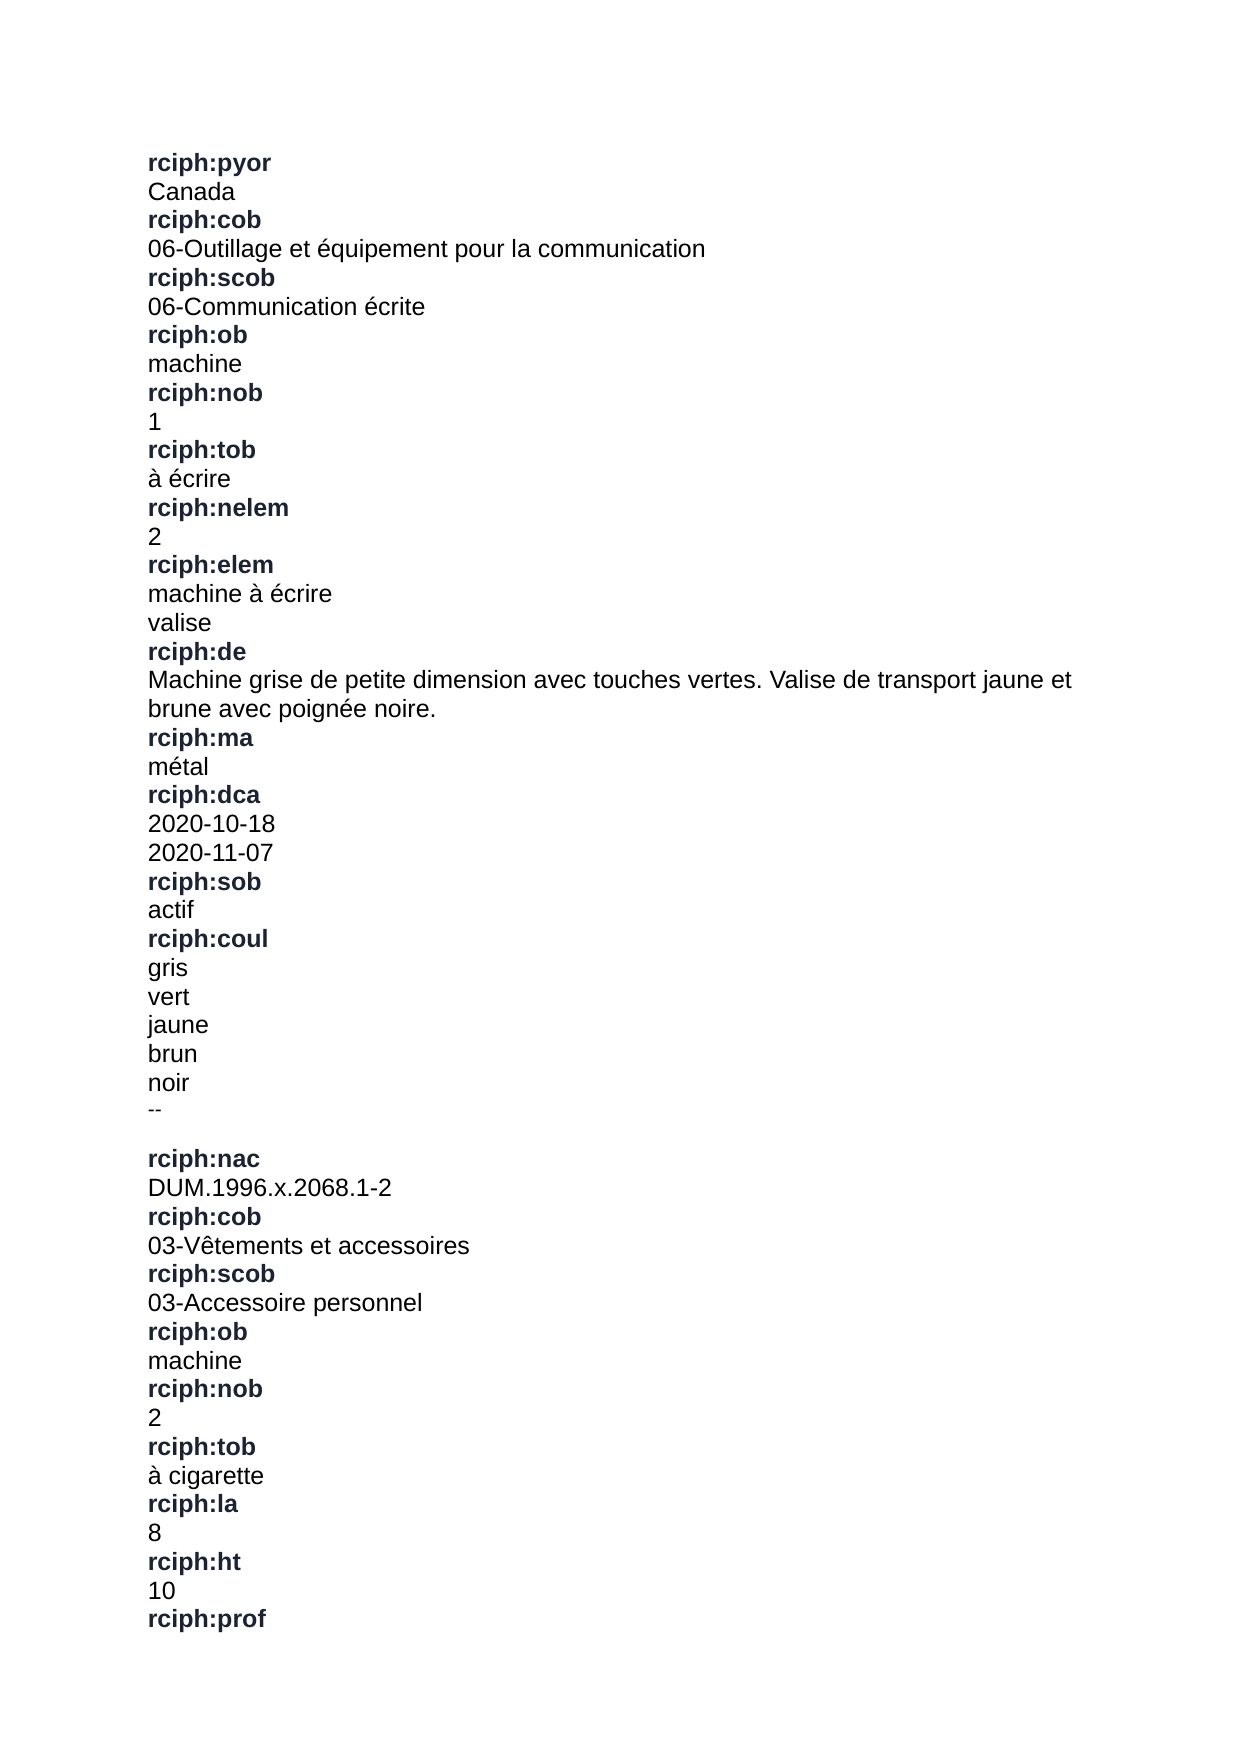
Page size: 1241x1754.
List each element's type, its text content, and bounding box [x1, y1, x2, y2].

text DUM.1996.x.2068.1-2 [148, 1173, 1092, 1202]
text machine [148, 1346, 1092, 1374]
text 03-Accessoire personnel [148, 1288, 1092, 1317]
text rciph:scob [148, 1259, 1092, 1288]
text Canada [148, 176, 1092, 205]
text rciph:nob [148, 1374, 1092, 1403]
text rciph:nelem [148, 493, 1092, 521]
text jaune [148, 1010, 1092, 1039]
text machine à écrire [148, 579, 1092, 608]
text rciph:scob [148, 263, 1092, 291]
text rciph:ht [148, 1547, 1092, 1576]
text 1 [148, 406, 1092, 435]
text rciph:cob [148, 205, 1092, 234]
text 10 [148, 1576, 1092, 1604]
text 8 [148, 1518, 1092, 1547]
text 03-Vêtements et accessoires [148, 1231, 1092, 1259]
text rciph:sob [148, 866, 1092, 895]
text à cigarette [148, 1461, 1092, 1489]
text machine [148, 349, 1092, 378]
text Machine grise de petite dimension avec touches vertes. Valise de transport jaune et brune avec poignée noire. [148, 665, 1092, 723]
text valise [148, 608, 1092, 636]
text rciph:elem [148, 550, 1092, 579]
text 2020-11-07 [148, 838, 1092, 866]
text actif [148, 895, 1092, 924]
text brun [148, 1039, 1092, 1068]
text rciph:prof [148, 1604, 1092, 1633]
text rciph:coul [148, 924, 1092, 953]
text rciph:pyor [148, 148, 1092, 176]
text rciph:la [148, 1489, 1092, 1518]
text rciph:tob [148, 1432, 1092, 1461]
text rciph:ob [148, 1317, 1092, 1346]
text 2020-10-18 [148, 809, 1092, 838]
text rciph:nac [148, 1144, 1092, 1173]
text métal [148, 751, 1092, 780]
text 2 [148, 521, 1092, 550]
text rciph:dca [148, 780, 1092, 809]
text -- [148, 1096, 1092, 1120]
text à écrire [148, 464, 1092, 493]
text noir [148, 1068, 1092, 1096]
text vert [148, 981, 1092, 1010]
text rciph:nob [148, 378, 1092, 406]
text rciph:ob [148, 320, 1092, 349]
text 06-Communication écrite [148, 291, 1092, 320]
text rciph:tob [148, 435, 1092, 464]
text rciph:ma [148, 723, 1092, 751]
text rciph:de [148, 636, 1092, 665]
text gris [148, 953, 1092, 981]
text 06-Outillage et équipement pour la communication [148, 234, 1092, 263]
text 2 [148, 1403, 1092, 1432]
text rciph:cob [148, 1202, 1092, 1231]
